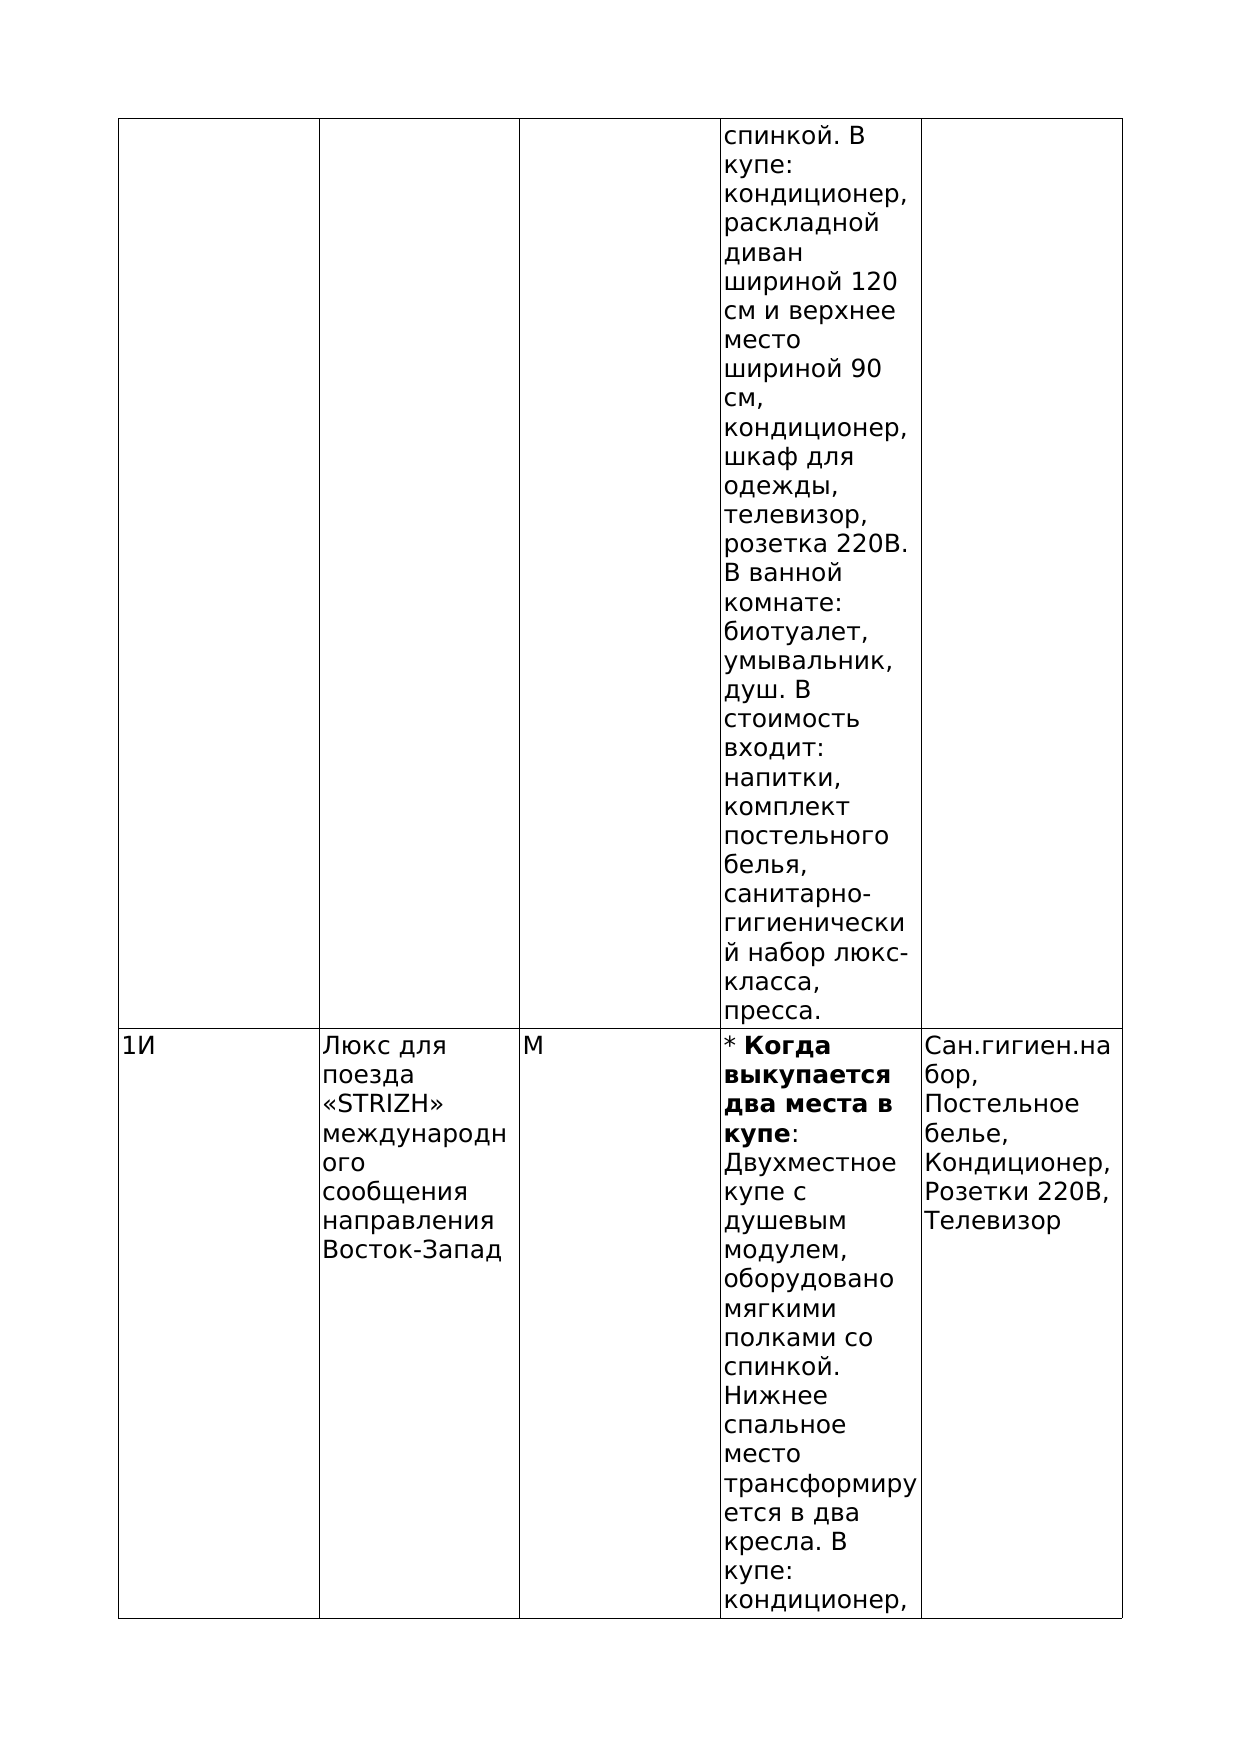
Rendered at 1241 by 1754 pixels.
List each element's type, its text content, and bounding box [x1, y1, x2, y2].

table_cell [320, 119, 519, 1028]
table_cell * Когда выкупается два места в купе: Двухместное купе с душевым модулем, оборудовано мягкими полками со спинкой. Нижнее спальное место трансформируется в два кресла. В купе: кондиционер, [721, 1029, 921, 1617]
table_cell спинкой. В купе: кондиционер, раскладной диван шириной 120 см и верхнее место шириной 90 см, кондиционер, шкаф для одежды, телевизор, розетка 220В. В ванной комнате: биотуалет, умывальник, душ. В стоимость входит: напитки, комплект постельного белья, санитарно-гигиенический набор люкс-класса, пресса. [721, 119, 921, 1028]
table_cell 1И [119, 1029, 319, 1617]
table_cell [922, 119, 1122, 1028]
table_cell [520, 119, 720, 1028]
table_cell М [520, 1029, 720, 1617]
table_cell Сан.гигиен.набор, Постельное белье, Кондиционер, Розетки 220В, Телевизор [922, 1029, 1122, 1617]
table_cell [119, 119, 319, 1028]
table_cell Люкс для поезда «STRIZH» международного сообщения направления Восток-Запад [320, 1029, 519, 1617]
